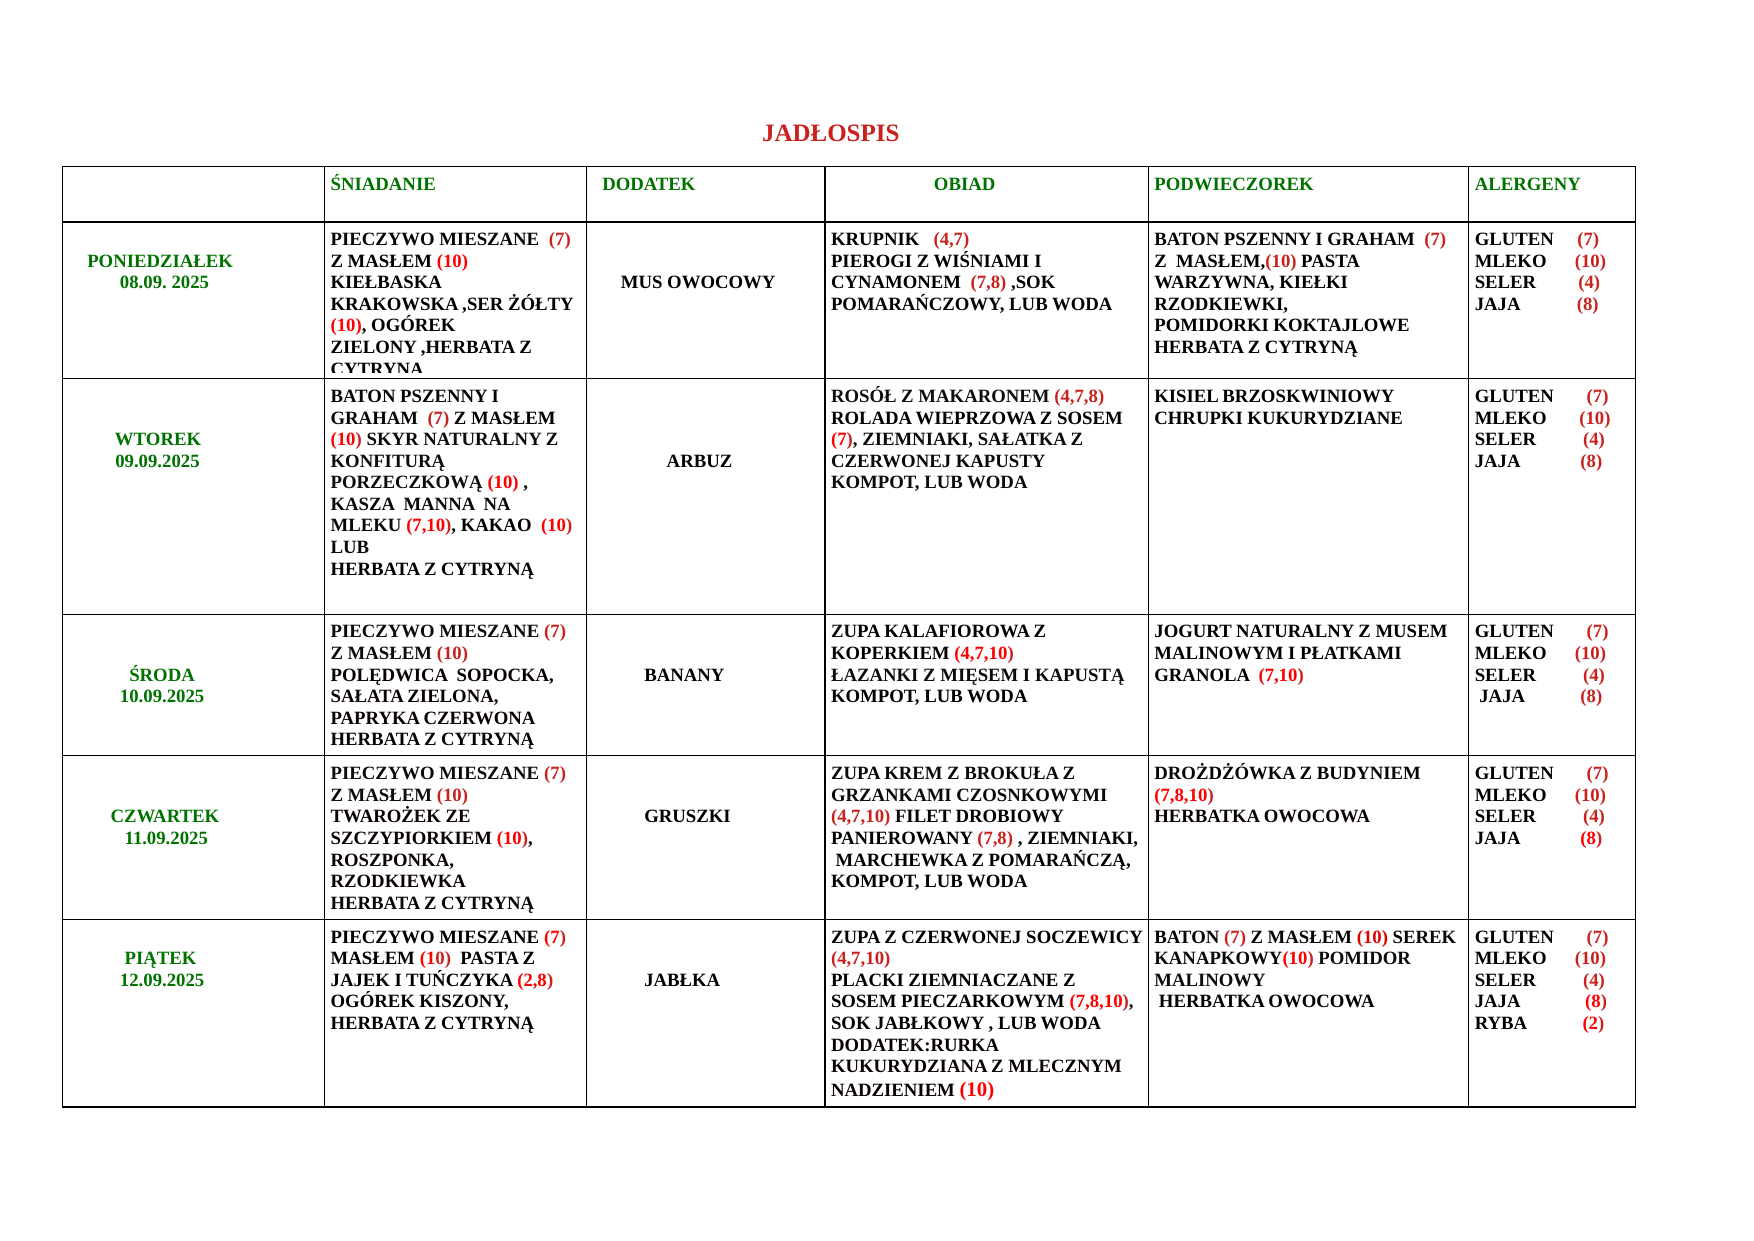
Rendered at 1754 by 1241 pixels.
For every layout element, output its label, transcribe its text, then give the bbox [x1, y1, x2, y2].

table_cell CZWARTEK 11.09.2025 [63, 756, 324, 919]
table_cell GLUTEN (7) MLEKO (10) SELER (4) JAJA (8) [1469, 379, 1635, 613]
table_cell WTOREK 09.09.2025 [63, 379, 324, 613]
table_header [63, 167, 324, 221]
table_cell BATON (7) Z MASŁEM (10) SEREK KANAPKOWY(10) POMIDOR MALINOWY HERBATKA OWOCOWA [1149, 920, 1468, 1106]
table_cell BATON PSZENNY I GRAHAM (7) Z MASŁEM (10) SKYR NATURALNY Z KONFITURĄ PORZECZKOWĄ (10) , KASZA MANNA NA MLEKU (7,10), KAKAO (10) LUB HERBATA Z CYTRYNĄ [325, 379, 586, 613]
table_cell ROSÓŁ Z MAKARONEM (4,7,8) ROLADA WIEPRZOWA Z SOSEM (7), ZIEMNIAKI, SAŁATKA Z CZERWONEJ KAPUSTY KOMPOT, LUB WODA [826, 379, 1148, 613]
table_cell PONIEDZIAŁEK 08.09. 2025 [63, 223, 324, 378]
table_cell PIĄTEK 12.09.2025 [63, 920, 324, 1106]
table_cell JOGURT NATURALNY Z MUSEM MALINOWYM I PŁATKAMI GRANOLA (7,10) [1149, 615, 1468, 755]
text JADŁOSPIS [118, 118, 1636, 147]
table_header OBIAD [826, 167, 1148, 221]
table_cell KRUPNIK (4,7) PIEROGI Z WIŚNIAMI I CYNAMONEM (7,8) ,SOK POMARAŃCZOWY, LUB WODA [826, 223, 1148, 378]
table_cell GLUTEN (7) MLEKO (10) SELER (4) JAJA (8) [1469, 223, 1635, 378]
table_cell PIECZYWO MIESZANE (7) Z MASŁEM (10) KIEŁBASKA KRAKOWSKA ,SER ŻÓŁTY (10), OGÓREK ZIELONY ,HERBATA Z CYTRYNĄ [325, 223, 586, 378]
table_cell PIECZYWO MIESZANE (7) MASŁEM (10) PASTA Z JAJEK I TUŃCZYKA (2,8) OGÓREK KISZONY, HERBATA Z CYTRYNĄ [325, 920, 586, 1106]
table_header PODWIECZOREK [1149, 167, 1468, 221]
table_cell GLUTEN (7) MLEKO (10) SELER (4) JAJA (8) RYBA (2) [1469, 920, 1635, 1106]
table_cell JABŁKA [587, 920, 824, 1106]
table_cell BANANY [587, 615, 824, 755]
table_cell PIECZYWO MIESZANE (7) Z MASŁEM (10) TWAROŻEK ZE SZCZYPIORKIEM (10), ROSZPONKA, RZODKIEWKA HERBATA Z CYTRYNĄ [325, 756, 586, 919]
table_cell ZUPA KALAFIOROWA Z KOPERKIEM (4,7,10) ŁAZANKI Z MIĘSEM I KAPUSTĄ KOMPOT, LUB WODA [826, 615, 1148, 755]
table_cell ZUPA KREM Z BROKUŁA Z GRZANKAMI CZOSNKOWYMI (4,7,10) FILET DROBIOWY PANIEROWANY (7,8) , ZIEMNIAKI, MARCHEWKA Z POMARAŃCZĄ, KOMPOT, LUB WODA [826, 756, 1148, 919]
table_header ŚNIADANIE [325, 167, 586, 221]
table_cell DROŻDŻÓWKA Z BUDYNIEM (7,8,10) HERBATKA OWOCOWA [1149, 756, 1468, 919]
table_cell GLUTEN (7) MLEKO (10) SELER (4) JAJA (8) [1469, 756, 1635, 919]
table_cell MUS OWOCOWY [587, 223, 824, 378]
table_cell GRUSZKI [587, 756, 824, 919]
table_header DODATEK [587, 167, 824, 221]
table_cell PIECZYWO MIESZANE (7) Z MASŁEM (10) POLĘDWICA SOPOCKA, SAŁATA ZIELONA, PAPRYKA CZERWONA HERBATA Z CYTRYNĄ [325, 615, 586, 755]
table_cell BATON PSZENNY I GRAHAM (7) Z MASŁEM,(10) PASTA WARZYWNA, KIEŁKI RZODKIEWKI, POMIDORKI KOKTAJLOWE HERBATA Z CYTRYNĄ [1149, 223, 1468, 378]
table_cell GLUTEN (7) MLEKO (10) SELER (4) JAJA (8) [1469, 615, 1635, 755]
table_cell KISIEL BRZOSKWINIOWY CHRUPKI KUKURYDZIANE [1149, 379, 1468, 613]
table_cell ZUPA Z CZERWONEJ SOCZEWICY (4,7,10) PLACKI ZIEMNIACZANE Z SOSEM PIECZARKOWYM (7,8,10), SOK JABŁKOWY , LUB WODA DODATEK:RURKA KUKURYDZIANA Z MLECZNYM NADZIENIEM (10) [826, 920, 1148, 1106]
table_cell ŚRODA 10.09.2025 [63, 615, 324, 755]
table_cell ARBUZ [587, 379, 824, 613]
table_header ALERGENY [1469, 167, 1635, 221]
